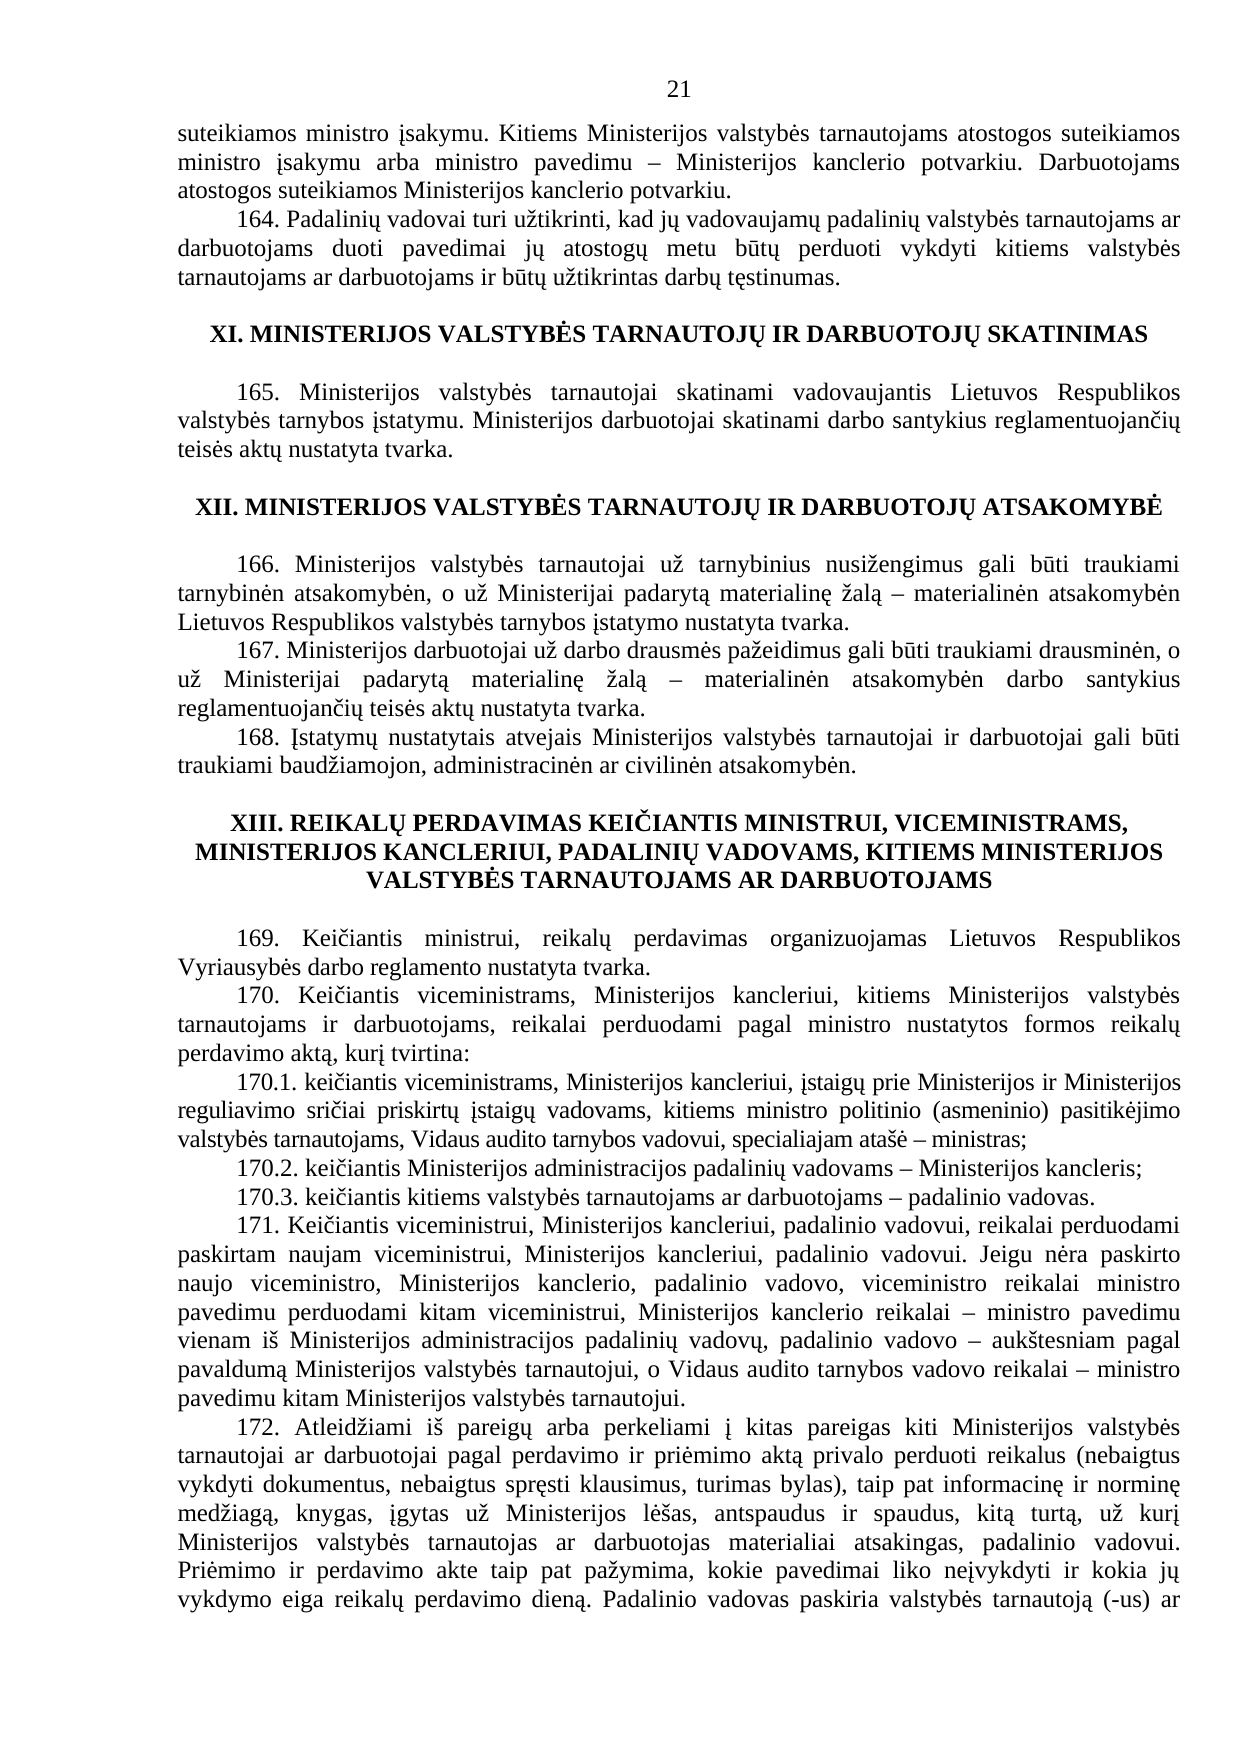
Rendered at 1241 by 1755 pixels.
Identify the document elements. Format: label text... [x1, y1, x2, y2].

text 169. Keičiantis ministrui, reikalų perdavimas organizuojamas Lietuvos Respublikos Vyriausybės darbo reglamento nustatyta tvarka. [177, 923, 1181, 981]
text 170.2. keičiantis Ministerijos administracijos padalinių vadovams – Ministerijos kancleris; [177, 1153, 1181, 1182]
text 166. Ministerijos valstybės tarnautojai už tarnybinius nusižengimus gali būti traukiami tarnybinėn atsakomybėn, o už Ministerijai padarytą materialinę žalą – materialinėn atsakomybėn Lietuvos Respublikos valstybės tarnybos įstatymo nustatyta tvarka. [177, 549, 1181, 636]
text 172. Atleidžiami iš pareigų arba perkeliami į kitas pareigas kiti Ministerijos valstybės tarnautojai ar darbuotojai pagal perdavimo ir priėmimo aktą privalo perduoti reikalus (nebaigtus vykdyti dokumentus, nebaigtus spręsti klausimus, turimas bylas), taip pat informacinę ir norminę medžiagą, knygas, įgytas už Ministerijos lėšas, antspaudus ir spaudus, kitą turtą, už kurį Ministerijos valstybės tarnautojas ar darbuotojas materialiai atsakingas, padalinio vadovui. Priėmimo ir perdavimo akte taip pat pažymima, kokie pavedimai liko neįvykdyti ir kokia jų vykdymo eiga reikalų perdavimo dieną. Padalinio vadovas paskiria valstybės tarnautoją (-us) ar [177, 1412, 1181, 1613]
text 168. Įstatymų nustatytais atvejais Ministerijos valstybės tarnautojai ir darbuotojai gali būti traukiami baudžiamojon, administracinėn ar civilinėn atsakomybėn. [177, 722, 1181, 779]
text 164. Padalinių vadovai turi užtikrinti, kad jų vadovaujamų padalinių valstybės tarnautojams ar darbuotojams duoti pavedimai jų atostogų metu būtų perduoti vykdyti kitiems valstybės tarnautojams ar darbuotojams ir būtų užtikrintas darbų tęstinumas. [177, 204, 1181, 291]
text XIII. REIKALŲ PERDAVIMAS KEIČIANTIS MINISTRUI, VICEMINISTRAMS, MINISTERIJOS KANCLERIUI, PADALINIŲ VADOVAMS, KITIEMS MINISTERIJOS VALSTYBĖS TARNAUTOJAMS AR DARBUOTOJAMS [177, 808, 1181, 894]
text 170.1. keičiantis viceministrams, Ministerijos kancleriui, įstaigų prie Ministerijos ir Ministerijos reguliavimo sričiai priskirtų įstaigų vadovams, kitiems ministro politinio (asmeninio) pasitikėjimo valstybės tarnautojams, Vidaus audito tarnybos vadovui, specialiajam atašė – ministras; [177, 1067, 1181, 1153]
text 170.3. keičiantis kitiems valstybės tarnautojams ar darbuotojams – padalinio vadovas. [177, 1182, 1181, 1211]
text XI. MINISTERIJOS VALSTYBĖS TARNAUTOJŲ IR DARBUOTOJŲ SKATINIMAS [177, 319, 1181, 348]
text suteikiamos ministro įsakymu. Kitiems Ministerijos valstybės tarnautojams atostogos suteikiamos ministro įsakymu arba ministro pavedimu – Ministerijos kanclerio potvarkiu. Darbuotojams atostogos suteikiamos Ministerijos kanclerio potvarkiu. [177, 118, 1181, 204]
text 170. Keičiantis viceministrams, Ministerijos kancleriui, kitiems Ministerijos valstybės tarnautojams ir darbuotojams, reikalai perduodami pagal ministro nustatytos formos reikalų perdavimo aktą, kurį tvirtina: [177, 981, 1181, 1067]
text 171. Keičiantis viceministrui, Ministerijos kancleriui, padalinio vadovui, reikalai perduodami paskirtam naujam viceministrui, Ministerijos kancleriui, padalinio vadovui. Jeigu nėra paskirto naujo viceministro, Ministerijos kanclerio, padalinio vadovo, viceministro reikalai ministro pavedimu perduodami kitam viceministrui, Ministerijos kanclerio reikalai – ministro pavedimu vienam iš Ministerijos administracijos padalinių vadovų, padalinio vadovo – aukštesniam pagal pavaldumą Ministerijos valstybės tarnautojui, o Vidaus audito tarnybos vadovo reikalai – ministro pavedimu kitam Ministerijos valstybės tarnautojui. [177, 1211, 1181, 1412]
text 165. Ministerijos valstybės tarnautojai skatinami vadovaujantis Lietuvos Respublikos valstybės tarnybos įstatymu. Ministerijos darbuotojai skatinami darbo santykius reglamentuojančių teisės aktų nustatyta tvarka. [177, 377, 1181, 463]
text 167. Ministerijos darbuotojai už darbo drausmės pažeidimus gali būti traukiami drausminėn, o už Ministerijai padarytą materialinę žalą – materialinėn atsakomybėn darbo santykius reglamentuojančių teisės aktų nustatyta tvarka. [177, 636, 1181, 722]
text XII. MINISTERIJOS VALSTYBĖS TARNAUTOJŲ IR DARBUOTOJŲ ATSAKOMYBĖ [177, 492, 1181, 521]
